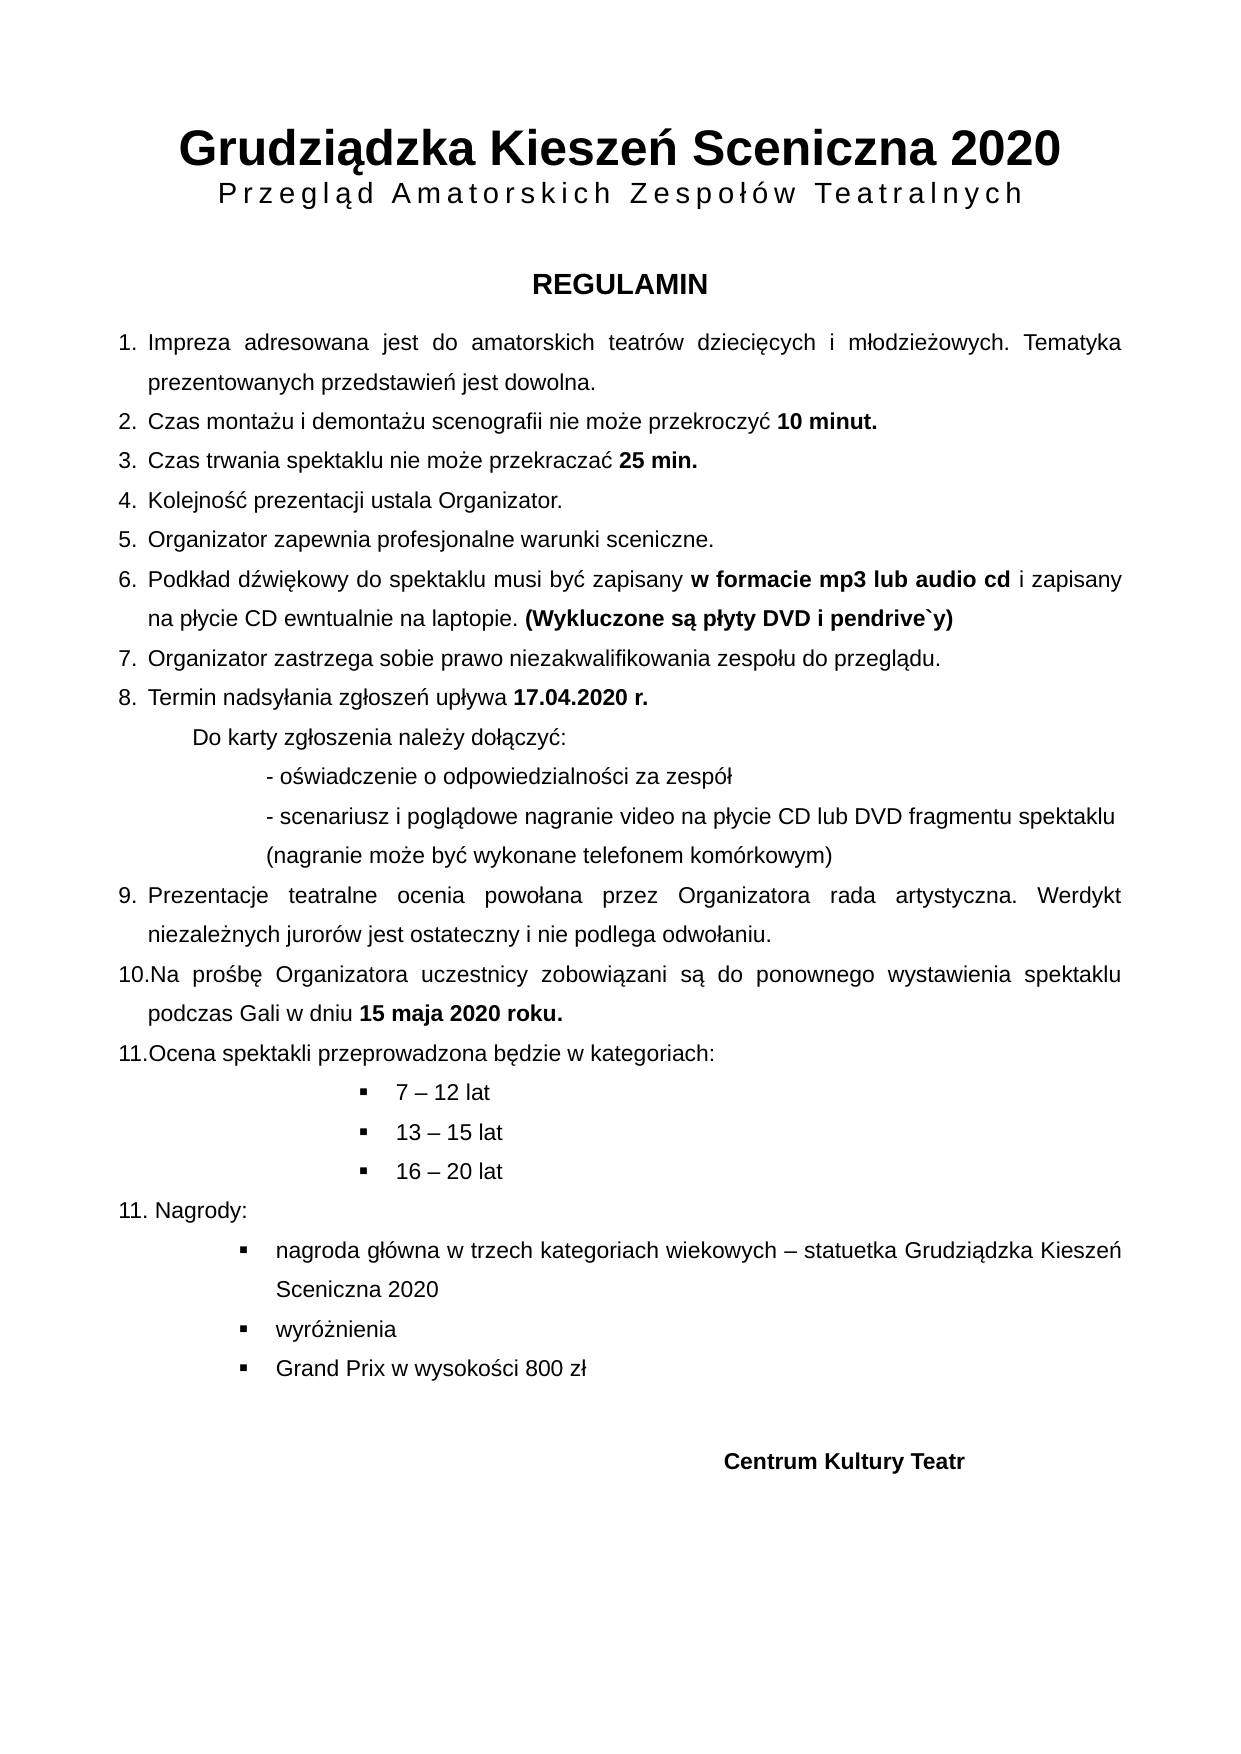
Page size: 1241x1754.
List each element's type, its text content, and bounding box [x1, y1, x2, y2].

text - oświadczenie o odpowiedzialności za zespół [192, 763, 1122, 789]
text Przegląd Amatorskich Zespołów Teatralnych [118, 176, 1122, 209]
list Organizator zastrzega sobie prawo niezakwalifikowania zespołu do przeglądu. [118, 645, 1122, 671]
list Czas montażu i demontażu scenografii nie może przekroczyć 10 minut. [118, 408, 1122, 434]
list Kolejność prezentacji ustala Organizator. [118, 487, 1122, 513]
list Grand Prix w wysokości 800 zł [238, 1355, 1122, 1382]
text (nagranie może być wykonane telefonem komórkowym) [266, 842, 1122, 868]
list 16 – 20 lat [358, 1158, 1122, 1184]
text Grudziądzka Kieszeń Sceniczna 2020 [118, 118, 1122, 176]
list nagroda główna w trzech kategoriach wiekowych – statuetka Grudziądzka Kieszeń Sceniczna 2020 [238, 1237, 1122, 1303]
list Organizator zapewnia profesjonalne warunki sceniczne. [118, 526, 1122, 553]
list Czas trwania spektaklu nie może przekraczać 25 min. [118, 447, 1122, 474]
text Do karty zgłoszenia należy dołączyć: [118, 724, 1122, 750]
list 13 – 15 lat [358, 1118, 1122, 1145]
text REGULAMIN [118, 267, 1122, 300]
list Termin nadsyłania zgłoszeń upływa 17.04.2020 r. [118, 684, 1122, 711]
text - scenariusz i poglądowe nagranie video na płycie CD lub DVD fragmentu spektaklu [266, 803, 1122, 829]
text Centrum Kultury Teatr [118, 1448, 1122, 1474]
list wyróżnienia [238, 1316, 1122, 1342]
list Prezentacje teatralne ocenia powołana przez Organizatora rada artystyczna. Werdykt niezależnych jurorów jest ostateczny i nie podlega odwołaniu. [118, 882, 1122, 947]
list Podkład dźwiękowy do spektaklu musi być zapisany w formacie mp3 lub audio cd i zapisany na płycie CD ewntualnie na laptopie. (Wykluczone są płyty DVD i pendrive`y) [118, 566, 1122, 632]
list 7 – 12 lat [358, 1079, 1122, 1105]
text 11. Nagrody: [118, 1197, 1122, 1224]
list Na prośbę Organizatora uczestnicy zobowiązani są do ponownego wystawienia spektaklu podczas Gali w dniu 15 maja 2020 roku. [118, 961, 1122, 1026]
list Impreza adresowana jest do amatorskich teatrów dziecięcych i młodzieżowych. Tematyka prezentowanych przedstawień jest dowolna. [118, 329, 1122, 395]
list Ocena spektakli przeprowadzona będzie w kategoriach: [118, 1039, 1122, 1066]
